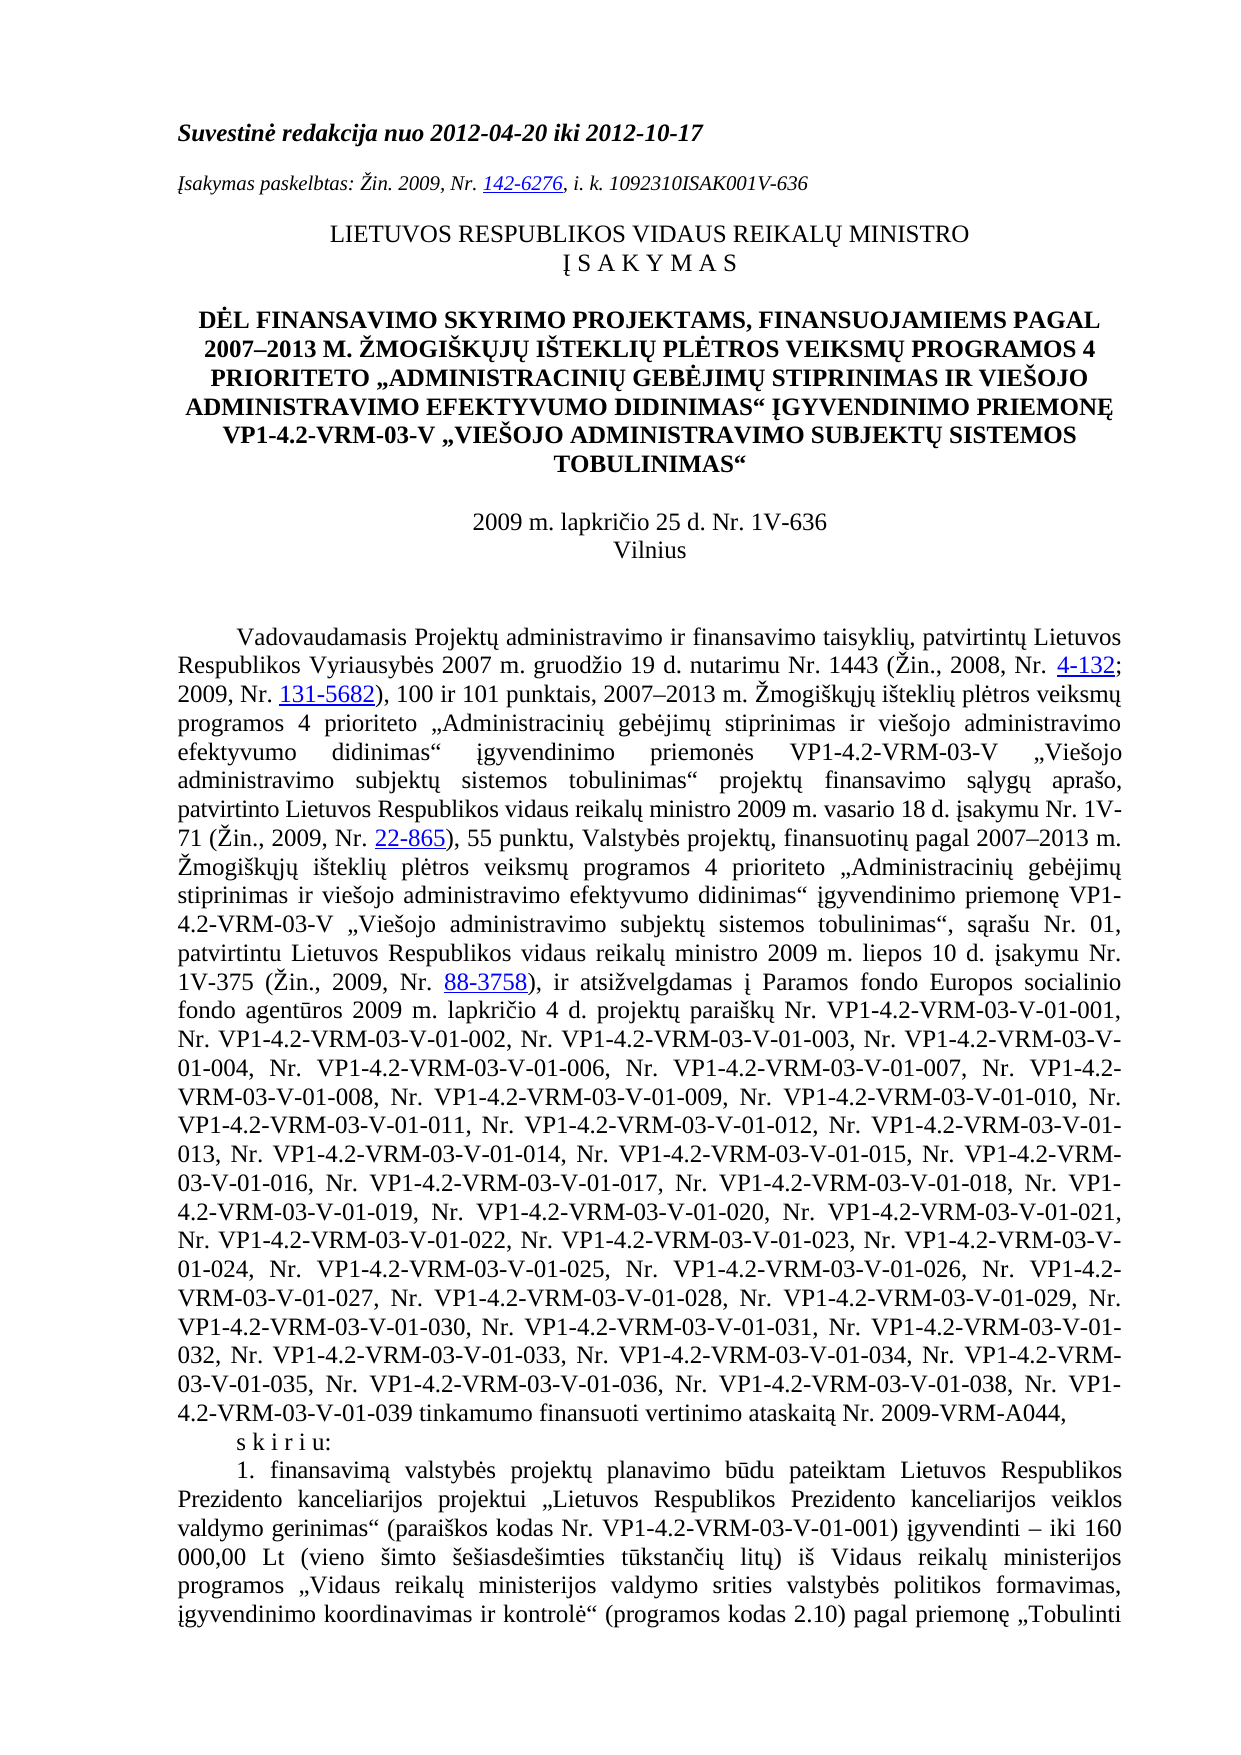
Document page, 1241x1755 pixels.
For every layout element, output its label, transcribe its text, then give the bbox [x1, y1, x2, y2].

text Į S A K Y M A S [177, 248, 1122, 277]
text 2009 m. lapkričio 25 d. Nr. 1V-636 [177, 507, 1122, 535]
text Suvestinė redakcija nuo 2012-04-20 iki 2012-10-17 [177, 118, 1122, 147]
text 1. finansavimą valstybės projektų planavimo būdu pateiktam Lietuvos Respublikos Prezidento kanceliarijos projektui „Lietuvos Respublikos Prezidento kanceliarijos veiklos valdymo gerinimas“ (paraiškos kodas Nr. VP1-4.2-VRM-03-V-01-001) įgyvendinti – iki 160 000,00 Lt (vieno šimto šešiasdešimties tūkstančių litų) iš Vidaus reikalų ministerijos programos „Vidaus reikalų ministerijos valdymo srities valstybės politikos formavimas, įgyvendinimo koordinavimas ir kontrolė“ (programos kodas 2.10) pagal priemonę „Tobulinti [177, 1455, 1122, 1628]
text Vadovaudamasis Projektų administravimo ir finansavimo taisyklių, patvirtintų Lietuvos Respublikos Vyriausybės 2007 m. gruodžio 19 d. nutarimu Nr. 1443 (Žin., 2008, Nr. 4-132; 2009, Nr. 131-5682), 100 ir 101 punktais, 2007–2013 m. Žmogiškųjų išteklių plėtros veiksmų programos 4 prioriteto „Administracinių gebėjimų stiprinimas ir viešojo administravimo efektyvumo didinimas“ įgyvendinimo priemonės VP1-4.2-VRM-03-V „Viešojo administravimo subjektų sistemos tobulinimas“ projektų finansavimo sąlygų aprašo, patvirtinto Lietuvos Respublikos vidaus reikalų ministro 2009 m. vasario 18 d. įsakymu Nr. 1V-71 (Žin., 2009, Nr. 22-865), 55 punktu, Valstybės projektų, finansuotinų pagal 2007–2013 m. Žmogiškųjų išteklių plėtros veiksmų programos 4 prioriteto „Administracinių gebėjimų stiprinimas ir viešojo administravimo efektyvumo didinimas“ įgyvendinimo priemonę VP1-4.2-VRM-03-V „Viešojo administravimo subjektų sistemos tobulinimas“, sąrašu Nr. 01, patvirtintu Lietuvos Respublikos vidaus reikalų ministro 2009 m. liepos 10 d. įsakymu Nr. 1V-375 (Žin., 2009, Nr. 88-3758), ir atsižvelgdamas į Paramos fondo Europos socialinio fondo agentūros 2009 m. lapkričio 4 d. projektų paraiškų Nr. VP1-4.2-VRM-03-V-01-001, Nr. VP1-4.2-VRM-03-V-01-002, Nr. VP1-4.2-VRM-03-V-01-003, Nr. VP1-4.2-VRM-03-V-01-004, Nr. VP1-4.2-VRM-03-V-01-006, Nr. VP1-4.2-VRM-03-V-01-007, Nr. VP1-4.2-VRM-03-V-01-008, Nr. VP1-4.2-VRM-03-V-01-009, Nr. VP1-4.2-VRM-03-V-01-010, Nr. VP1-4.2-VRM-03-V-01-011, Nr. VP1-4.2-VRM-03-V-01-012, Nr. VP1-4.2-VRM-03-V-01-013, Nr. VP1-4.2-VRM-03-V-01-014, Nr. VP1-4.2-VRM-03-V-01-015, Nr. VP1-4.2-VRM-03-V-01-016, Nr. VP1-4.2-VRM-03-V-01-017, Nr. VP1-4.2-VRM-03-V-01-018, Nr. VP1-4.2-VRM-03-V-01-019, Nr. VP1-4.2-VRM-03-V-01-020, Nr. VP1-4.2-VRM-03-V-01-021, Nr. VP1-4.2-VRM-03-V-01-022, Nr. VP1-4.2-VRM-03-V-01-023, Nr. VP1-4.2-VRM-03-V-01-024, Nr. VP1-4.2-VRM-03-V-01-025, Nr. VP1-4.2-VRM-03-V-01-026, Nr. VP1-4.2-VRM-03-V-01-027, Nr. VP1-4.2-VRM-03-V-01-028, Nr. VP1-4.2-VRM-03-V-01-029, Nr. VP1-4.2-VRM-03-V-01-030, Nr. VP1-4.2-VRM-03-V-01-031, Nr. VP1-4.2-VRM-03-V-01-032, Nr. VP1-4.2-VRM-03-V-01-033, Nr. VP1-4.2-VRM-03-V-01-034, Nr. VP1-4.2-VRM-03-V-01-035, Nr. VP1-4.2-VRM-03-V-01-036, Nr. VP1-4.2-VRM-03-V-01-038, Nr. VP1-4.2-VRM-03-V-01-039 tinkamumo finansuoti vertinimo ataskaitą Nr. 2009-VRM-A044, [177, 622, 1122, 1427]
text s k i r i u: [177, 1427, 1122, 1455]
text Vilnius [177, 535, 1122, 564]
text Įsakymas paskelbtas: Žin. 2009, Nr. 142-6276, i. k. 1092310ISAK001V-636 [177, 171, 1122, 195]
text LIETUVOS RESPUBLIKOS VIDAUS REIKALŲ MINISTRO [177, 219, 1122, 248]
text DĖL FINANSAVIMO SKYRIMO PROJEKTams, FINANSUOJAMIEMS PAGAL 2007–2013 M. Žmogiškųjų išteklių plėtros veiksmų programos 4 prioriteto „Administracinių gebėjimų stiprinimas ir viešojo administravimo efektyvumo didinimas“ ĮGYVENDINIMO priemonĘ VP1-4.2-VRM-03-V „VIEŠojo administravimo subjektų sistemos tobulinimas“ [177, 305, 1122, 478]
